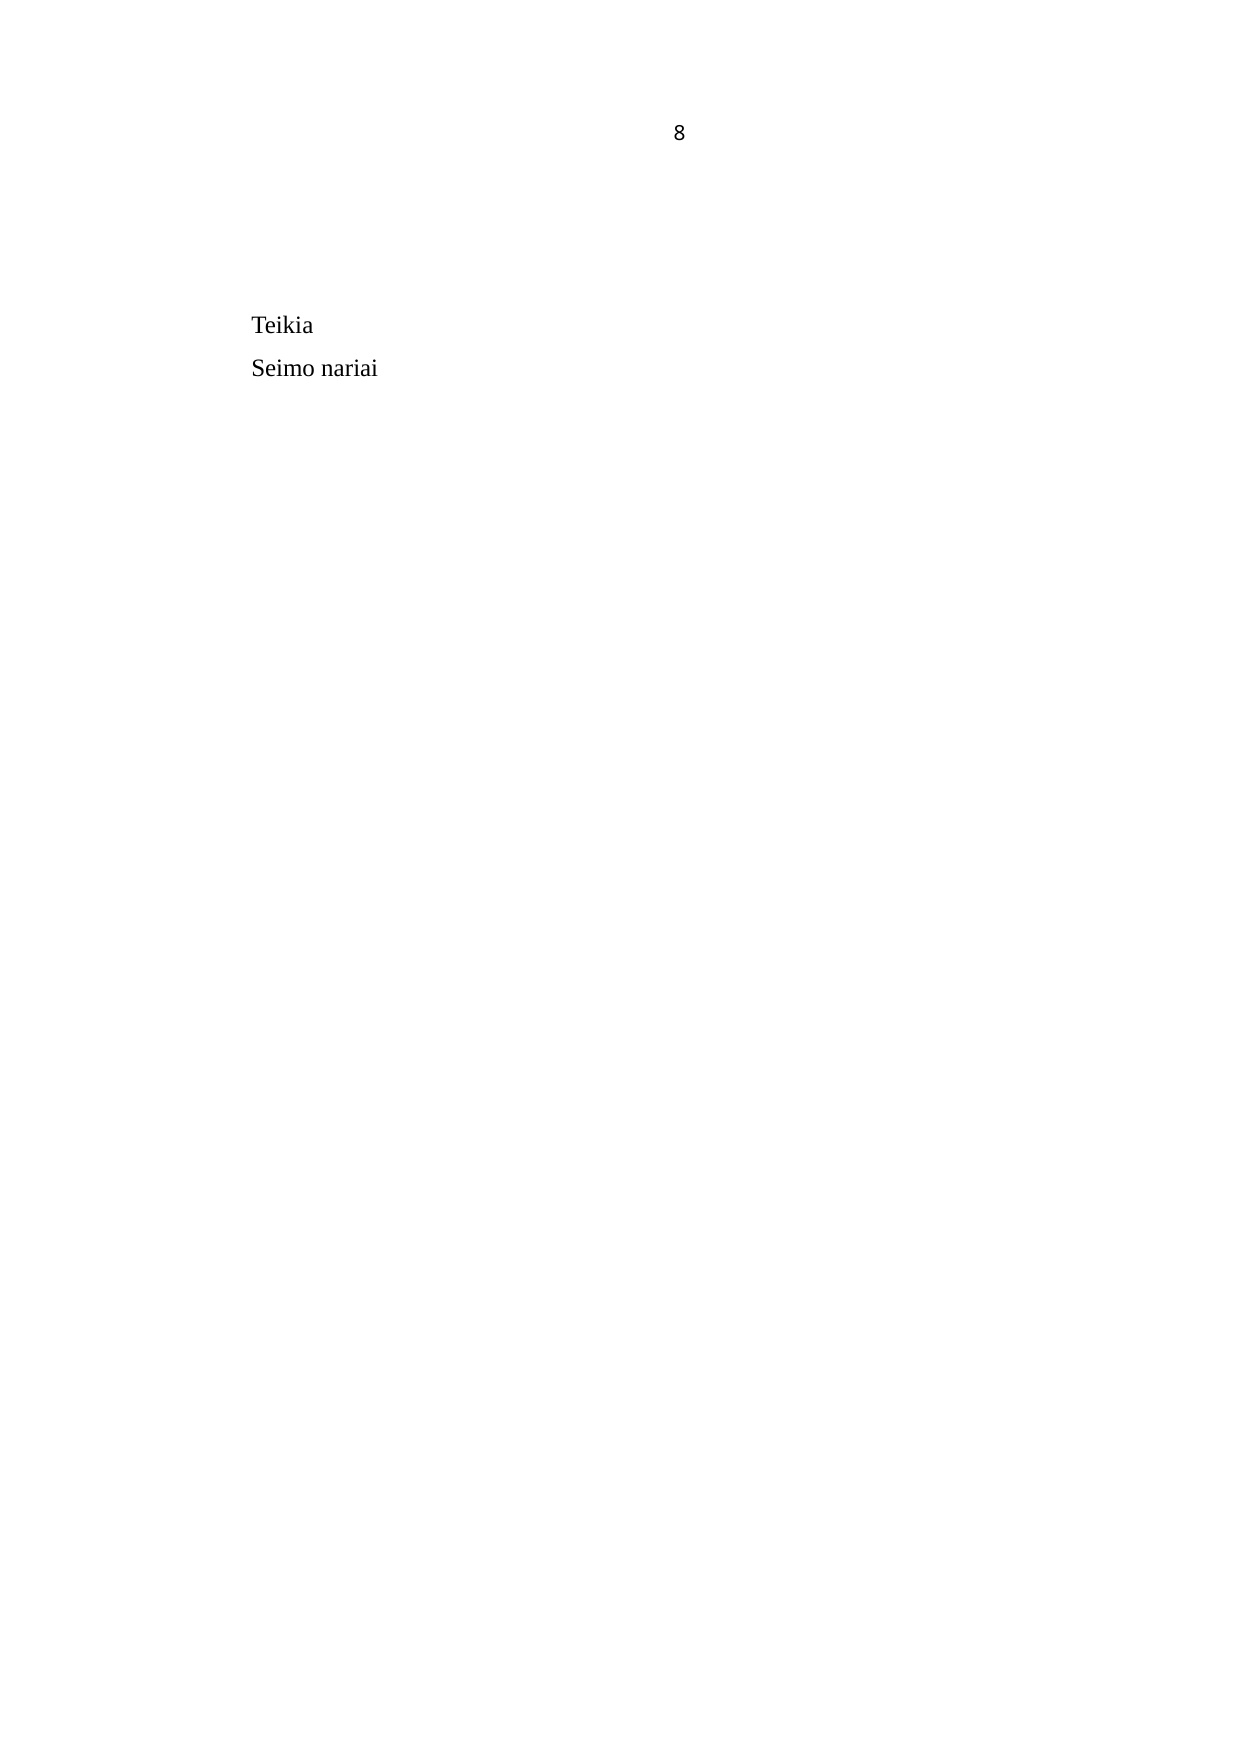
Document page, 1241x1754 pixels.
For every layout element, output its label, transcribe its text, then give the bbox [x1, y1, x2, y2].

text Seimo nariai [177, 353, 1181, 382]
text Teikia [177, 310, 1181, 339]
